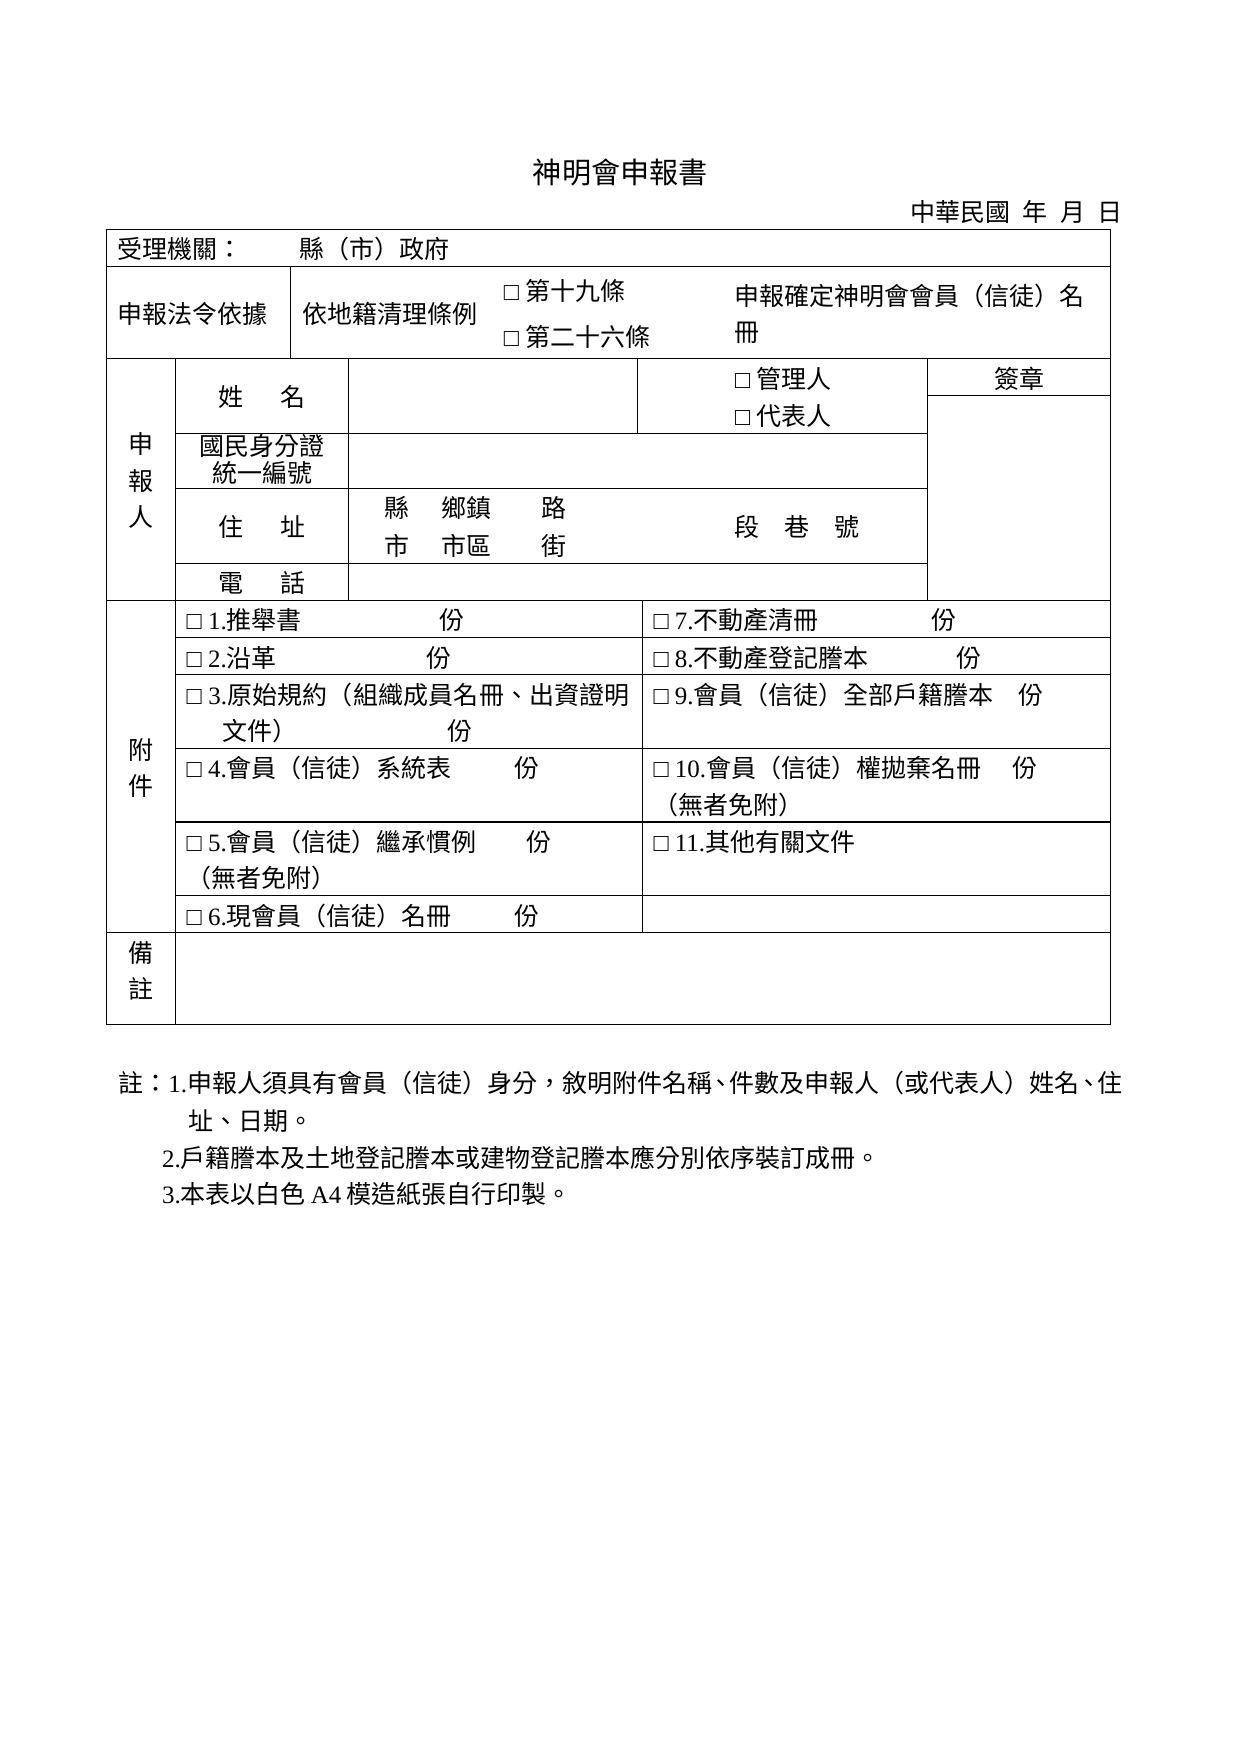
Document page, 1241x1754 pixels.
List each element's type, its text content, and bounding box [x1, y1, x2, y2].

table_cell □ 6.現會員（信徒）名冊 份 [176, 896, 642, 932]
table_cell □ 5.會員（信徒）繼承慣例 份 （無者免附） [176, 823, 642, 895]
table_cell 備註 [107, 933, 175, 1024]
table_cell 縣 鄉鎮 路 [349, 489, 723, 525]
table_cell □ 9.會員（信徒）全部戶籍謄本 份 [643, 675, 1110, 748]
table_cell [643, 896, 1110, 932]
table_header 受理機關： 縣（市）政府 [107, 230, 1110, 266]
text 3.本表以白色A4模造紙張自行印製。 [156, 1175, 1122, 1211]
table_cell 段 巷 號 [723, 489, 927, 562]
table_cell □ 2.沿革 份 [176, 638, 642, 674]
text 神明會申報書 [118, 150, 1122, 192]
table_cell [349, 359, 637, 433]
text 中華民國 年 月 日 [118, 192, 1122, 228]
table_cell □ 10.會員（信徒）權拋棄名冊 份 （無者免附） [643, 749, 1110, 821]
table_cell 附件 [107, 601, 175, 932]
table_cell 申報確定神明會會員（信徒）名冊 [723, 267, 1110, 358]
table_cell [349, 564, 927, 600]
table_cell 申報人 [107, 359, 175, 600]
table_cell 國民身分證 統一編號 [176, 434, 348, 488]
table_cell 依地籍清理條例 [291, 267, 492, 358]
table_cell □ 11.其他有關文件 [643, 823, 1110, 895]
table_cell 簽章 [928, 359, 1110, 395]
table_cell [349, 434, 927, 488]
table_cell □ 代表人 [638, 395, 927, 433]
table_cell 姓 名 [176, 359, 348, 433]
table_cell [176, 933, 1110, 1024]
text 註：1.申報人須具有會員（信徒）身分，敘明附件名稱、件數及申報人（或代表人）姓名、住址、日期。 [118, 1062, 1122, 1137]
table_cell □ 第二十六條 [493, 312, 723, 358]
table_cell □ 4.會員（信徒）系統表 份 [176, 749, 642, 821]
table_cell □ 1.推舉書 份 [176, 601, 642, 637]
text 2.戶籍謄本及土地登記謄本或建物登記謄本應分別依序裝訂成冊。 [156, 1137, 1122, 1175]
table_cell 住 址 [176, 489, 348, 562]
table_cell [928, 396, 1110, 600]
table_cell □ 第十九條 [493, 267, 723, 312]
table_cell 申報法令依據 [107, 267, 290, 358]
table_cell □ 8.不動產登記謄本 份 [643, 638, 1110, 674]
table_cell 電 話 [176, 564, 348, 600]
table_cell □ 管理人 [638, 359, 927, 395]
table_cell 市 市區 街 [349, 525, 723, 562]
table_cell □ 3.原始規約（組織成員名冊、出資證明文件） 份 [176, 675, 642, 748]
table_cell □ 7.不動產清冊 份 [643, 601, 1110, 637]
